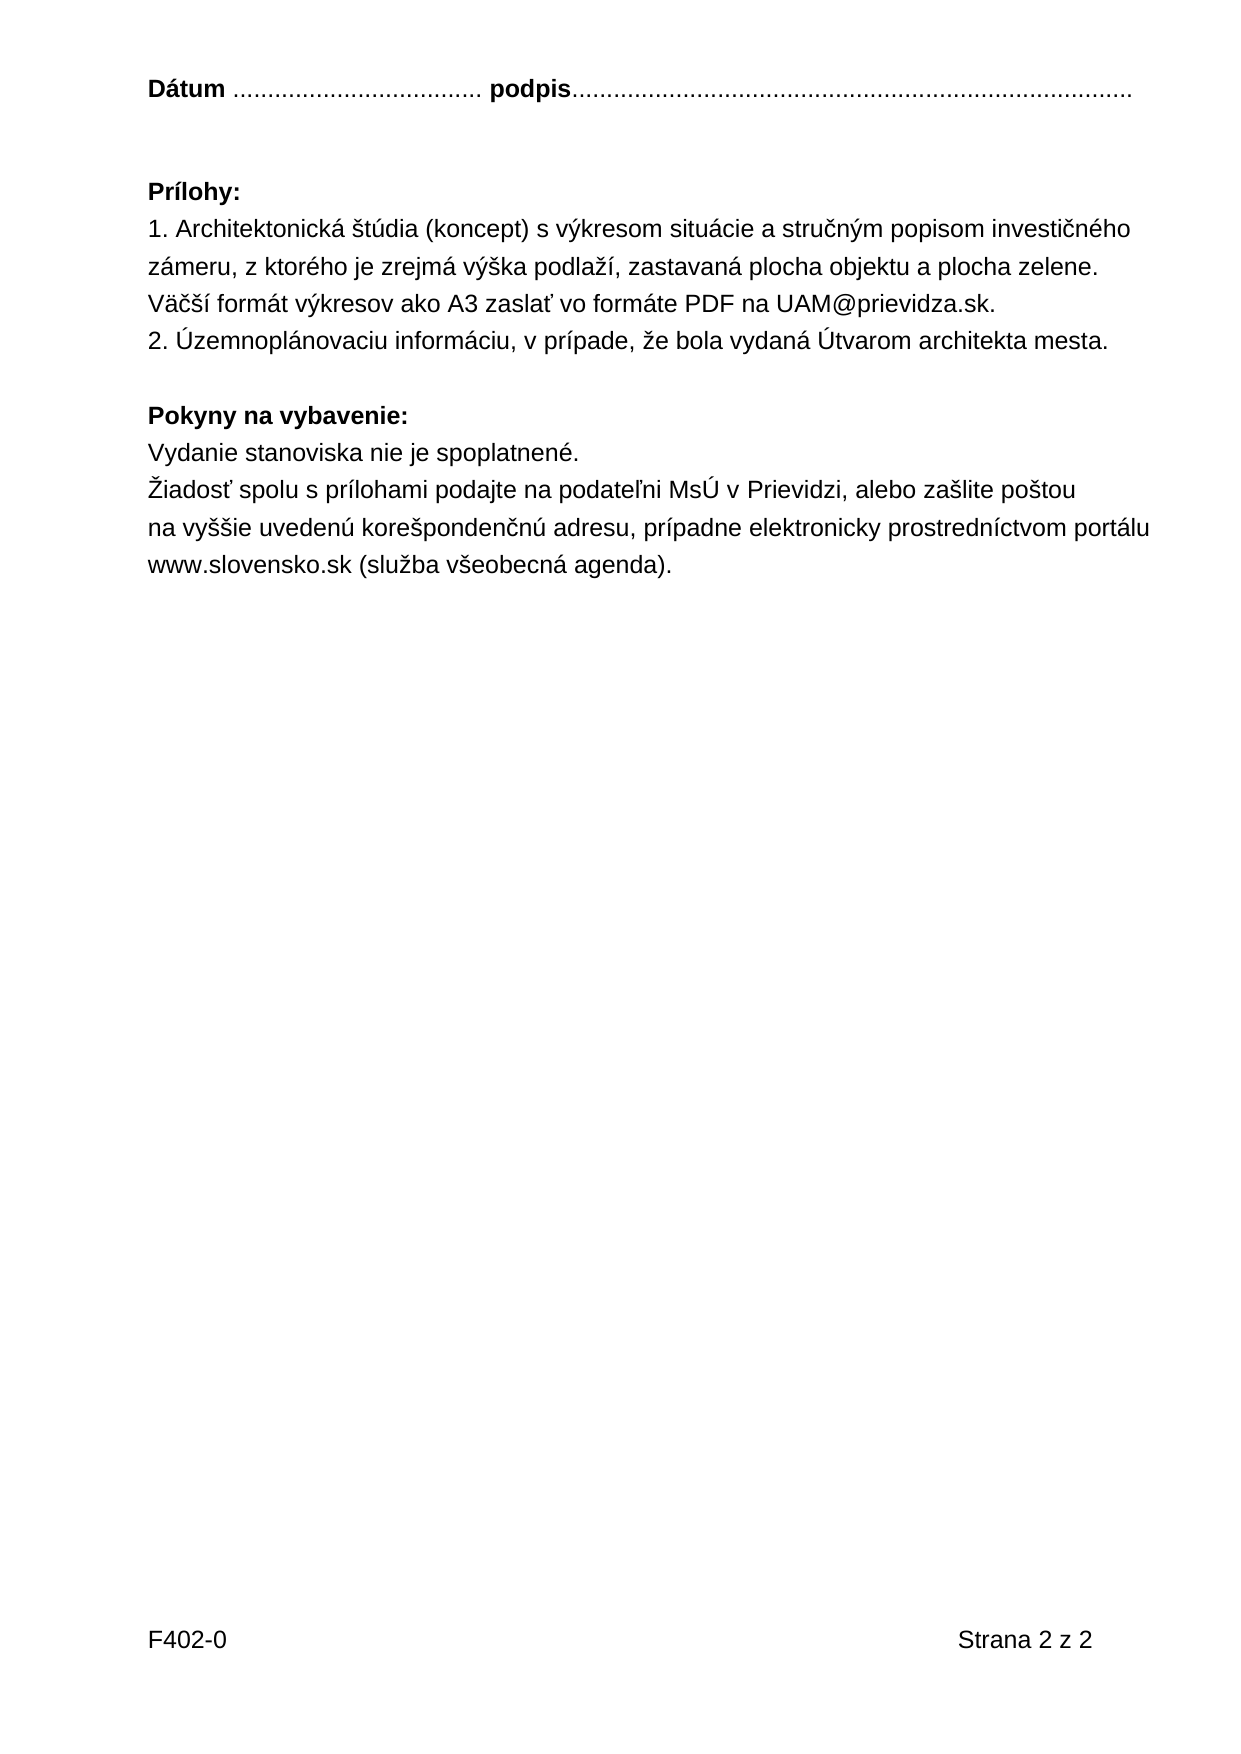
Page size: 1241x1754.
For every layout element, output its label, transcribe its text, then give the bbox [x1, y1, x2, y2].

text Dátum .................................... podpis................................................................................. [148, 74, 1152, 102]
text 1. Architektonická štúdia (koncept) s výkresom situácie a stručným popisom investičného zámeru, z ktorého je zrejmá výška podlaží, zastavaná plocha objektu a plocha zelene. [148, 214, 1152, 280]
text Žiadosť spolu s prílohami podajte na podateľni MsÚ v Prievidzi, alebo zašlite poštou na vyššie uvedenú korešpondenčnú adresu, prípadne elektronicky prostredníctvom portálu www.slovensko.sk (služba všeobecná agenda). [148, 475, 1152, 579]
text 2. Územnoplánovaciu informáciu, v prípade, že bola vydaná Útvarom architekta mesta. [148, 326, 1152, 355]
text Pokyny na vybavenie: [148, 401, 1152, 429]
text Prílohy: [148, 177, 1152, 206]
text Vydanie stanoviska nie je spoplatnené. [148, 438, 1152, 467]
text Väčší formát výkresov ako A3 zaslať vo formáte PDF na UAM@prievidza.sk. [148, 289, 1152, 318]
